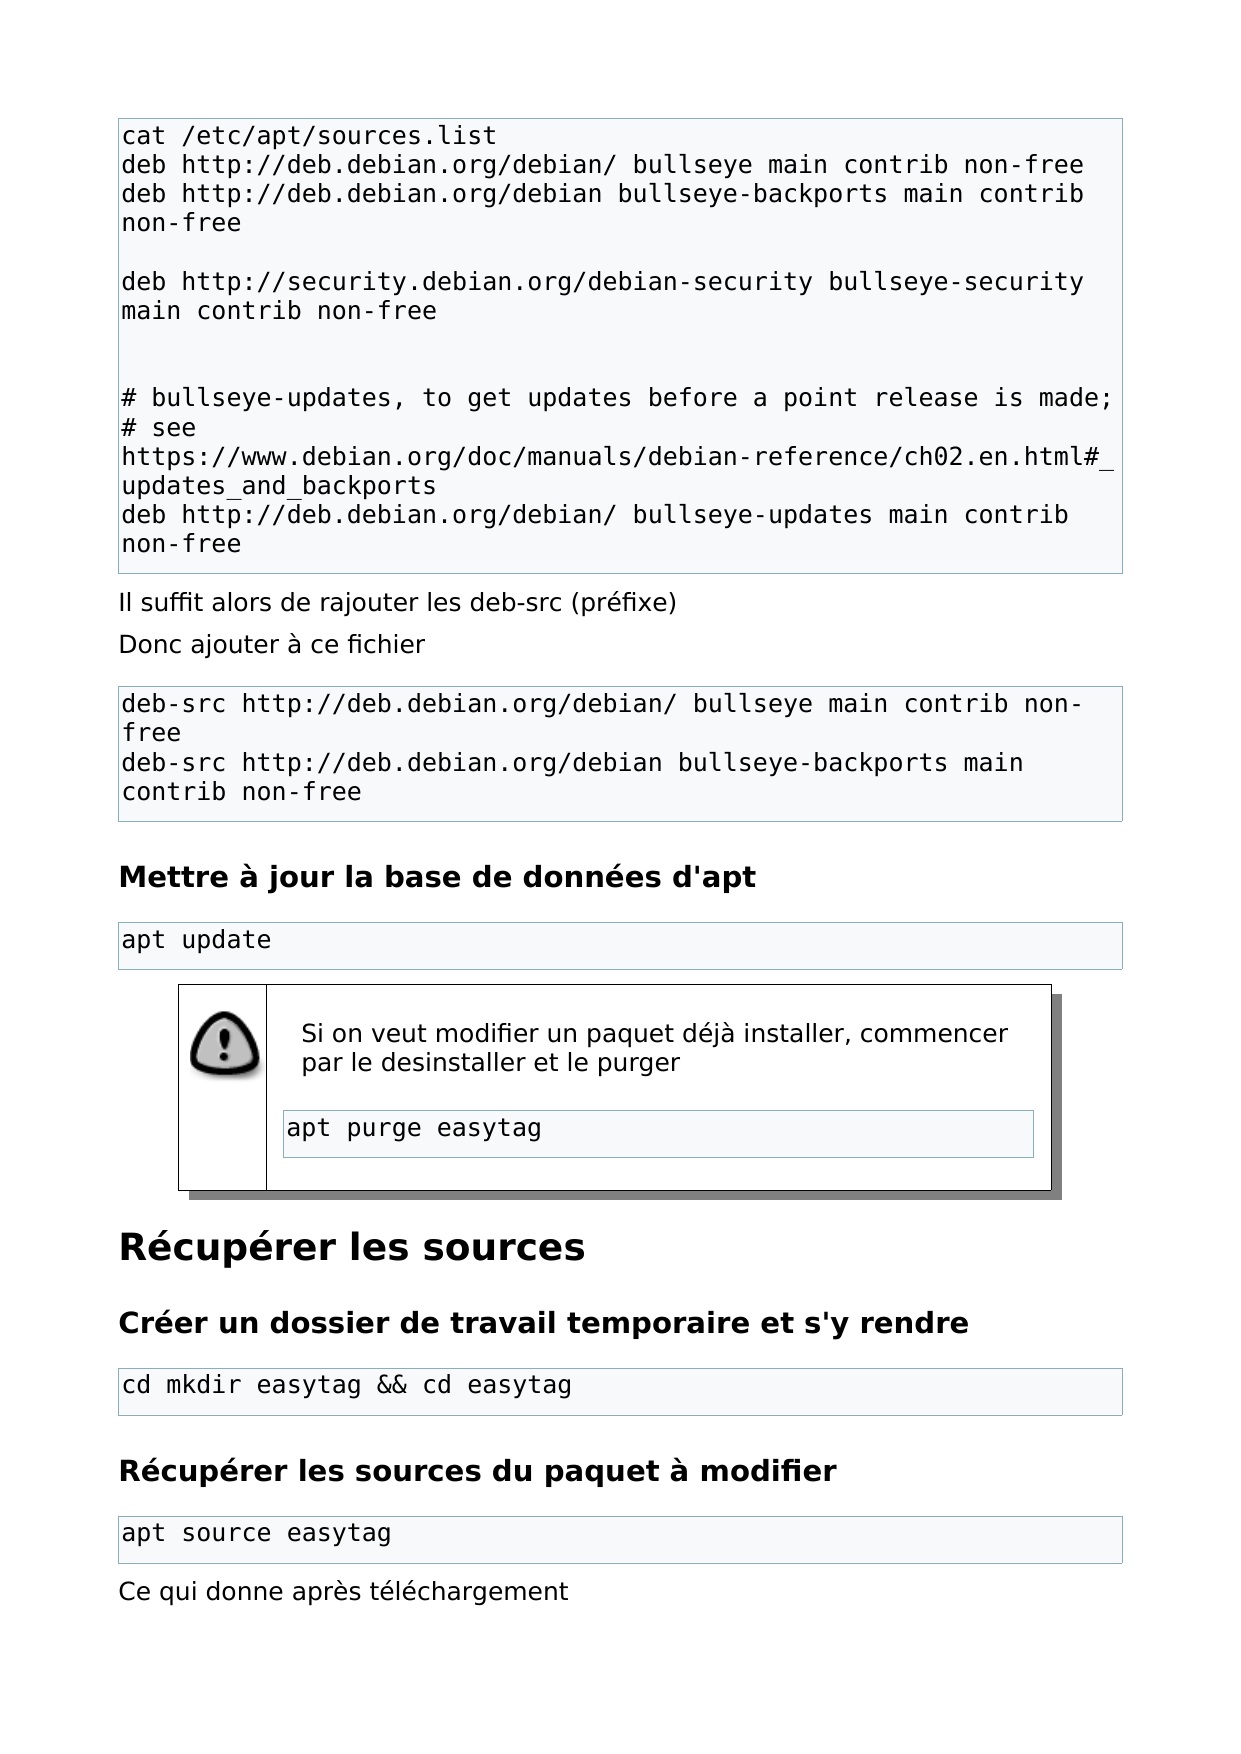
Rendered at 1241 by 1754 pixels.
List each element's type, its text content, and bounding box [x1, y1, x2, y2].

table_header apt purge easytag [284, 1111, 1033, 1157]
text Ce qui donne après téléchargement [118, 1577, 1122, 1607]
text Donc ajouter à ce fichier [118, 630, 1122, 659]
table_header [179, 985, 266, 1189]
table_header apt update [119, 923, 1122, 969]
table_header apt source easytag [119, 1517, 1122, 1562]
text Il suffit alors de rajouter les deb-src (préfixe) [118, 588, 1122, 617]
table_header deb-src http://deb.debian.org/debian/ bullseye main contrib non-free deb-src http://deb.debian.org/debian bullseye-backports main contrib non-free [119, 687, 1122, 821]
subtitle Récupérer les sources [118, 1225, 1122, 1269]
subtitle Récupérer les sources du paquet à modifier [118, 1454, 1122, 1488]
table_header Si on veut modifier un paquet déjà installer, commencer par le desinstaller et le purger [267, 985, 1051, 1189]
picture [190, 1007, 266, 1083]
table_header cd mkdir easytag && cd easytag [119, 1369, 1122, 1414]
subtitle Mettre à jour la base de données d'apt [118, 861, 1122, 894]
subtitle Créer un dossier de travail temporaire et s'y rendre [118, 1306, 1122, 1340]
table_header cat /etc/apt/sources.list deb http://deb.debian.org/debian/ bullseye main contrib non-free deb http://deb.debian.org/debian bullseye-backports main contrib non-free deb http://security.debian.org/debian-security bullseye-security main contrib non-free # bullseye-updates, to get updates before a point release is made; # see https://www.debian.org/doc/manuals/debian-reference/ch02.en.html#_updates_and_backports deb http://deb.debian.org/debian/ bullseye-updates main contrib non-free [119, 119, 1122, 573]
